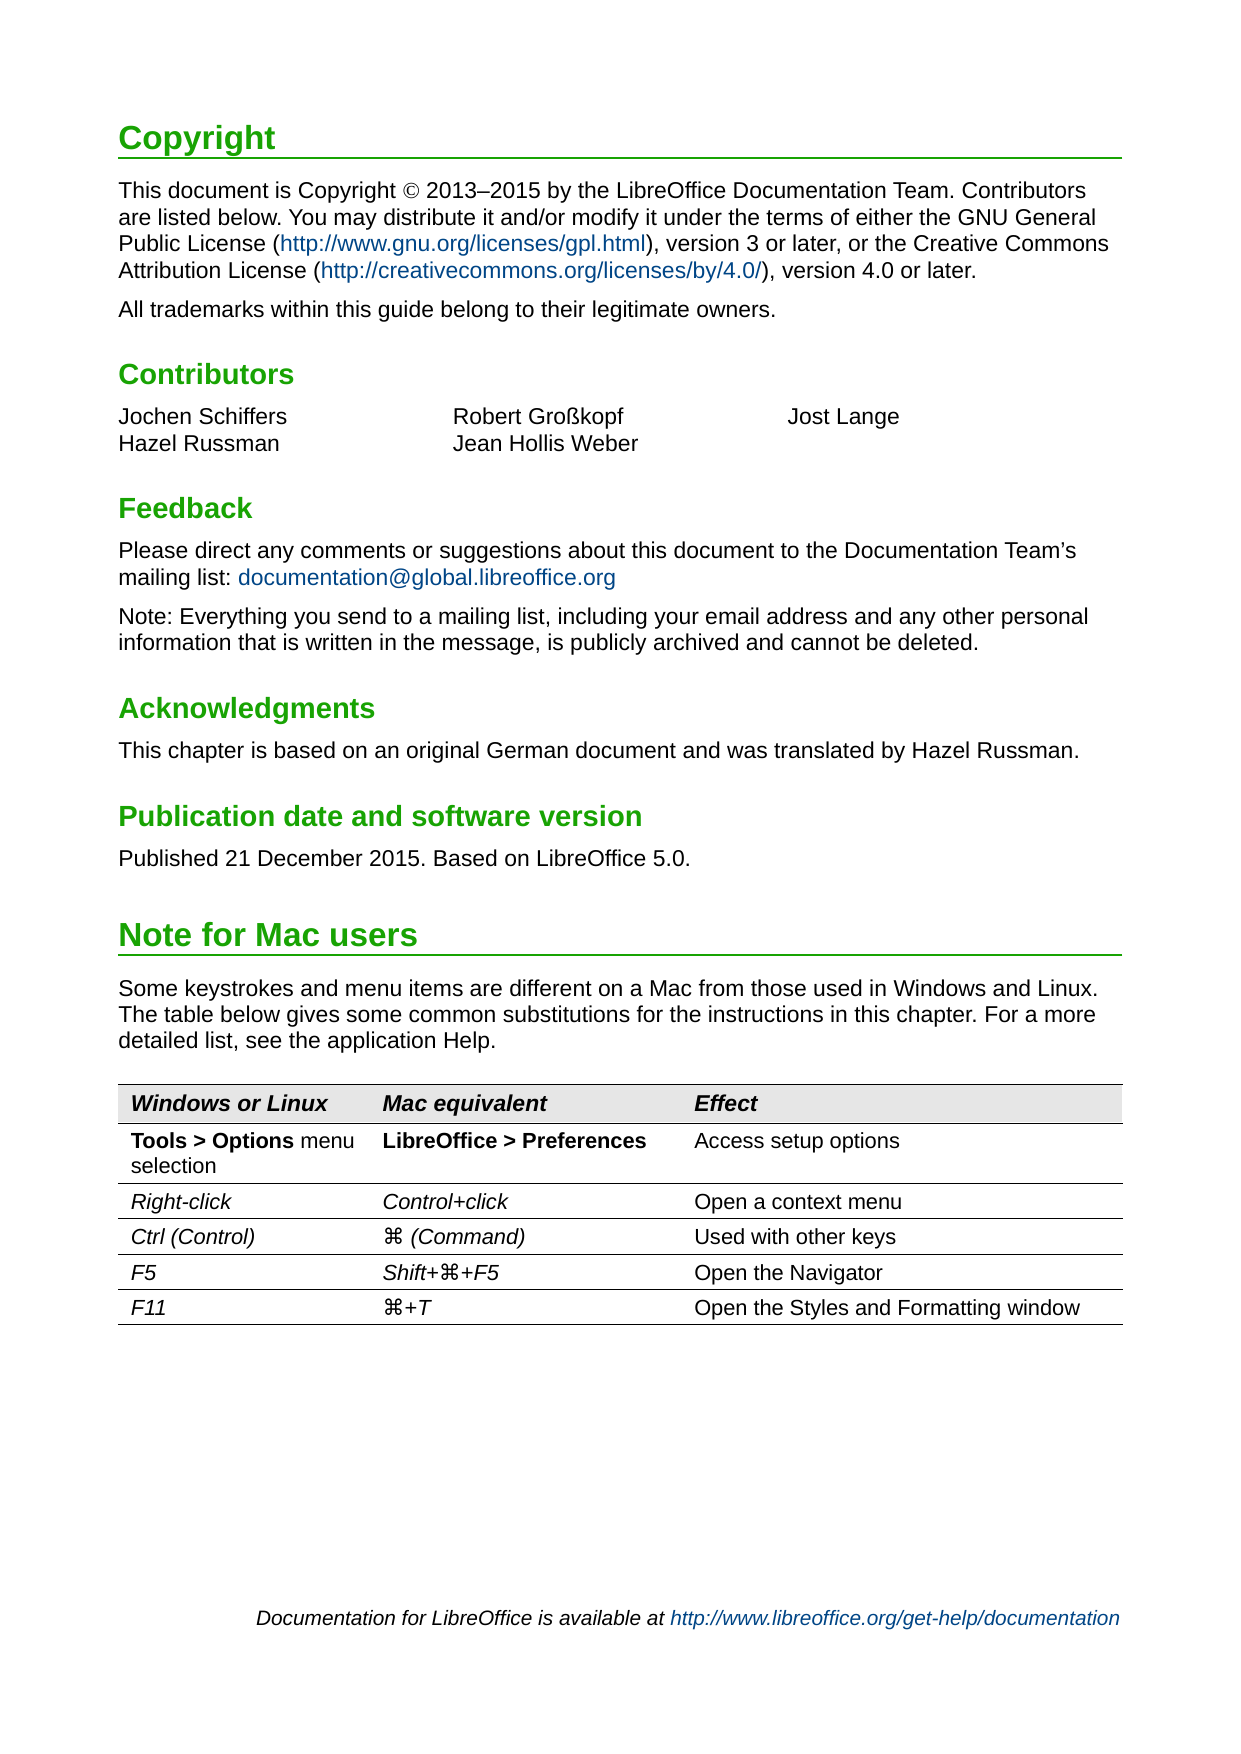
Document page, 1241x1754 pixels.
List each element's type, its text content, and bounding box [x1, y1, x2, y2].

subtitle Acknowledgments [118, 691, 1122, 724]
table_cell Control+click [370, 1184, 682, 1218]
subtitle Publication date and software version [118, 799, 1122, 832]
text Published 21 December 2015. Based on LibreOffice 5.0. [118, 845, 1122, 871]
table_cell Access setup options [682, 1124, 1122, 1183]
subtitle Note for Mac users [118, 915, 1122, 954]
text Note: Everything you send to a mailing list, including your email address and any other personal information that is written in the message, is publicly archived and cannot be deleted. [118, 603, 1122, 655]
table_header Mac equivalent [370, 1085, 682, 1122]
table_header Robert Großkopf Jean Hollis Weber [453, 403, 787, 468]
table_header Windows or Linux [118, 1085, 370, 1122]
table_cell LibreOffice > Preferences [370, 1124, 682, 1183]
table_header Jost Lange [788, 403, 1122, 468]
table_cell Open the Styles and Formatting window [682, 1290, 1122, 1324]
table_cell Right-click [118, 1184, 370, 1218]
table_cell Open a context menu [682, 1184, 1122, 1218]
table_cell F5 [118, 1255, 370, 1289]
table_cell Tools > Options menu selection [118, 1124, 370, 1183]
subtitle Contributors [118, 357, 1122, 391]
subtitle Copyright [118, 118, 1122, 157]
subtitle Feedback [118, 492, 1122, 525]
text All trademarks within this guide belong to their legitimate owners. [118, 296, 1122, 322]
text This document is Copyright © 2013–2015 by the LibreOffice Documentation Team. Contributors are listed below. You may distribute it and/or modify it under the terms of either the GNU General Public License (http://www.gnu.org/licenses/gpl.html), version 3 or later, or the Creative Commons Attribution License (http://creativecommons.org/licenses/by/4.0/), version 4.0 or later. [118, 177, 1122, 283]
text This chapter is based on an original German document and was translated by Hazel Russman. [118, 737, 1122, 763]
table_cell Ctrl (Control) [118, 1219, 370, 1253]
table_header Effect [682, 1085, 1122, 1122]
table_cell ⌘ (Command) [370, 1219, 682, 1253]
table_cell Open the Navigator [682, 1255, 1122, 1289]
text Please direct any comments or suggestions about this document to the Documentation Team’s mailing list: documentation@global.libreoffice.org [118, 537, 1122, 590]
text Some keystrokes and menu items are different on a Mac from those used in Windows and Linux. The table below gives some common substitutions for the instructions in this chapter. For a more detailed list, see the application Help. [118, 975, 1122, 1054]
table_cell F11 [118, 1290, 370, 1324]
table_cell Used with other keys [682, 1219, 1122, 1253]
table_header Jochen Schiffers Hazel Russman [118, 403, 453, 468]
table_cell Shift+⌘+F5 [370, 1255, 682, 1289]
table_cell ⌘+T [370, 1290, 682, 1324]
